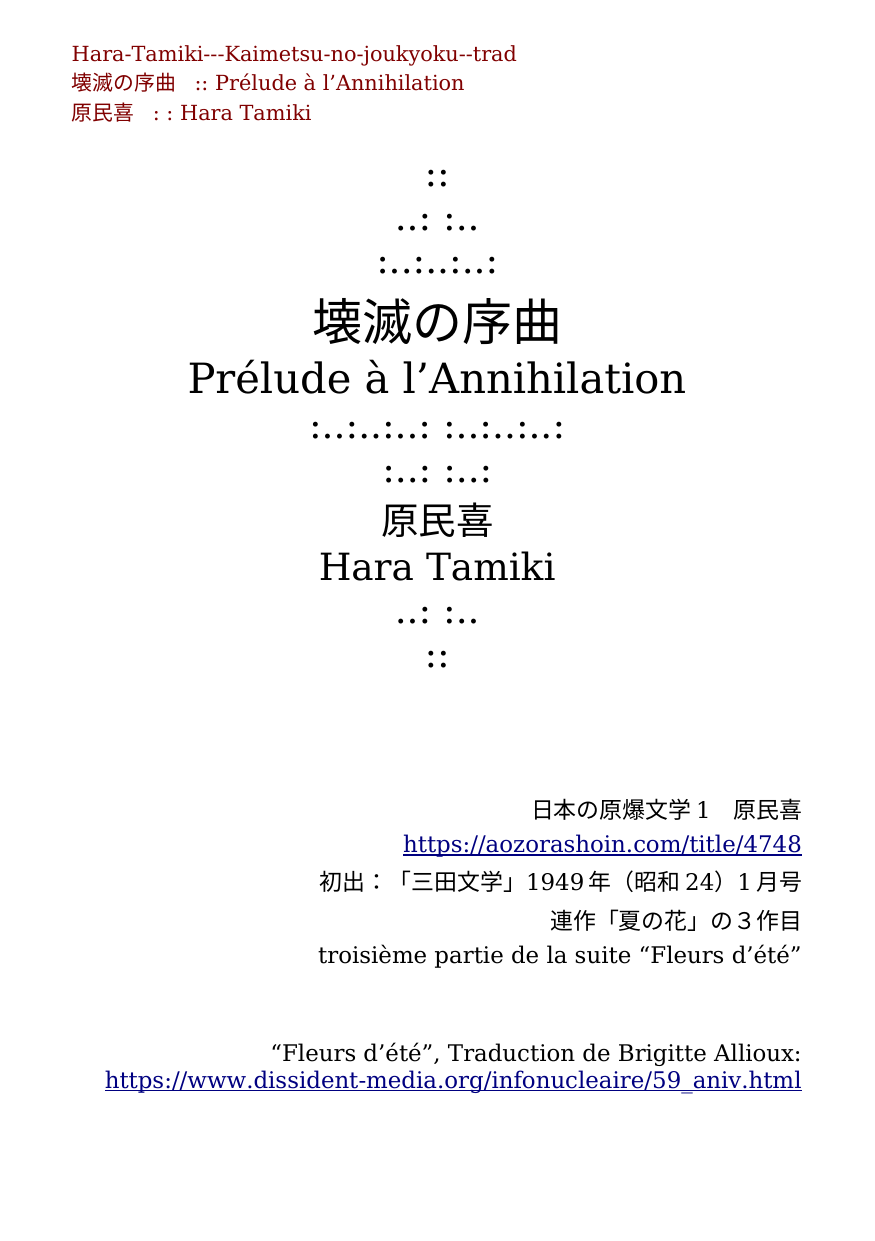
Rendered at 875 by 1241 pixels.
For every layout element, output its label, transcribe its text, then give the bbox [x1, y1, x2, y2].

text 初出：「三田文学」1949年（昭和24）1月号 [72, 864, 802, 897]
text “Fleurs d’été”, Traduction de Brigitte Allioux: https://www.dissident-media.org/infonucleaire/59_aniv.html [72, 1040, 802, 1093]
text troisième partie de la suite “Fleurs d’été” [72, 942, 802, 969]
subtitle :: ..: :.. :..:..:..: 壊滅の序曲 Prélude à l’Annihilation :..:..:..: :..:..:..: :..: :..: 原民喜 Hara Tamiki ..: :.. :: [36, 152, 838, 676]
text 日本の原爆文学1 原民喜 [72, 792, 802, 826]
text https://aozorashoin.com/title/4748 [72, 831, 802, 858]
text 原民喜 : : Hara Tamiki [71, 96, 803, 127]
text 壊滅の序曲 :: Prélude à l’Annihilation [71, 66, 803, 96]
text Hara-Tamiki---Kaimetsu-no-joukyoku--trad [71, 42, 803, 66]
text 連作「夏の花」の３作目 [72, 903, 802, 936]
